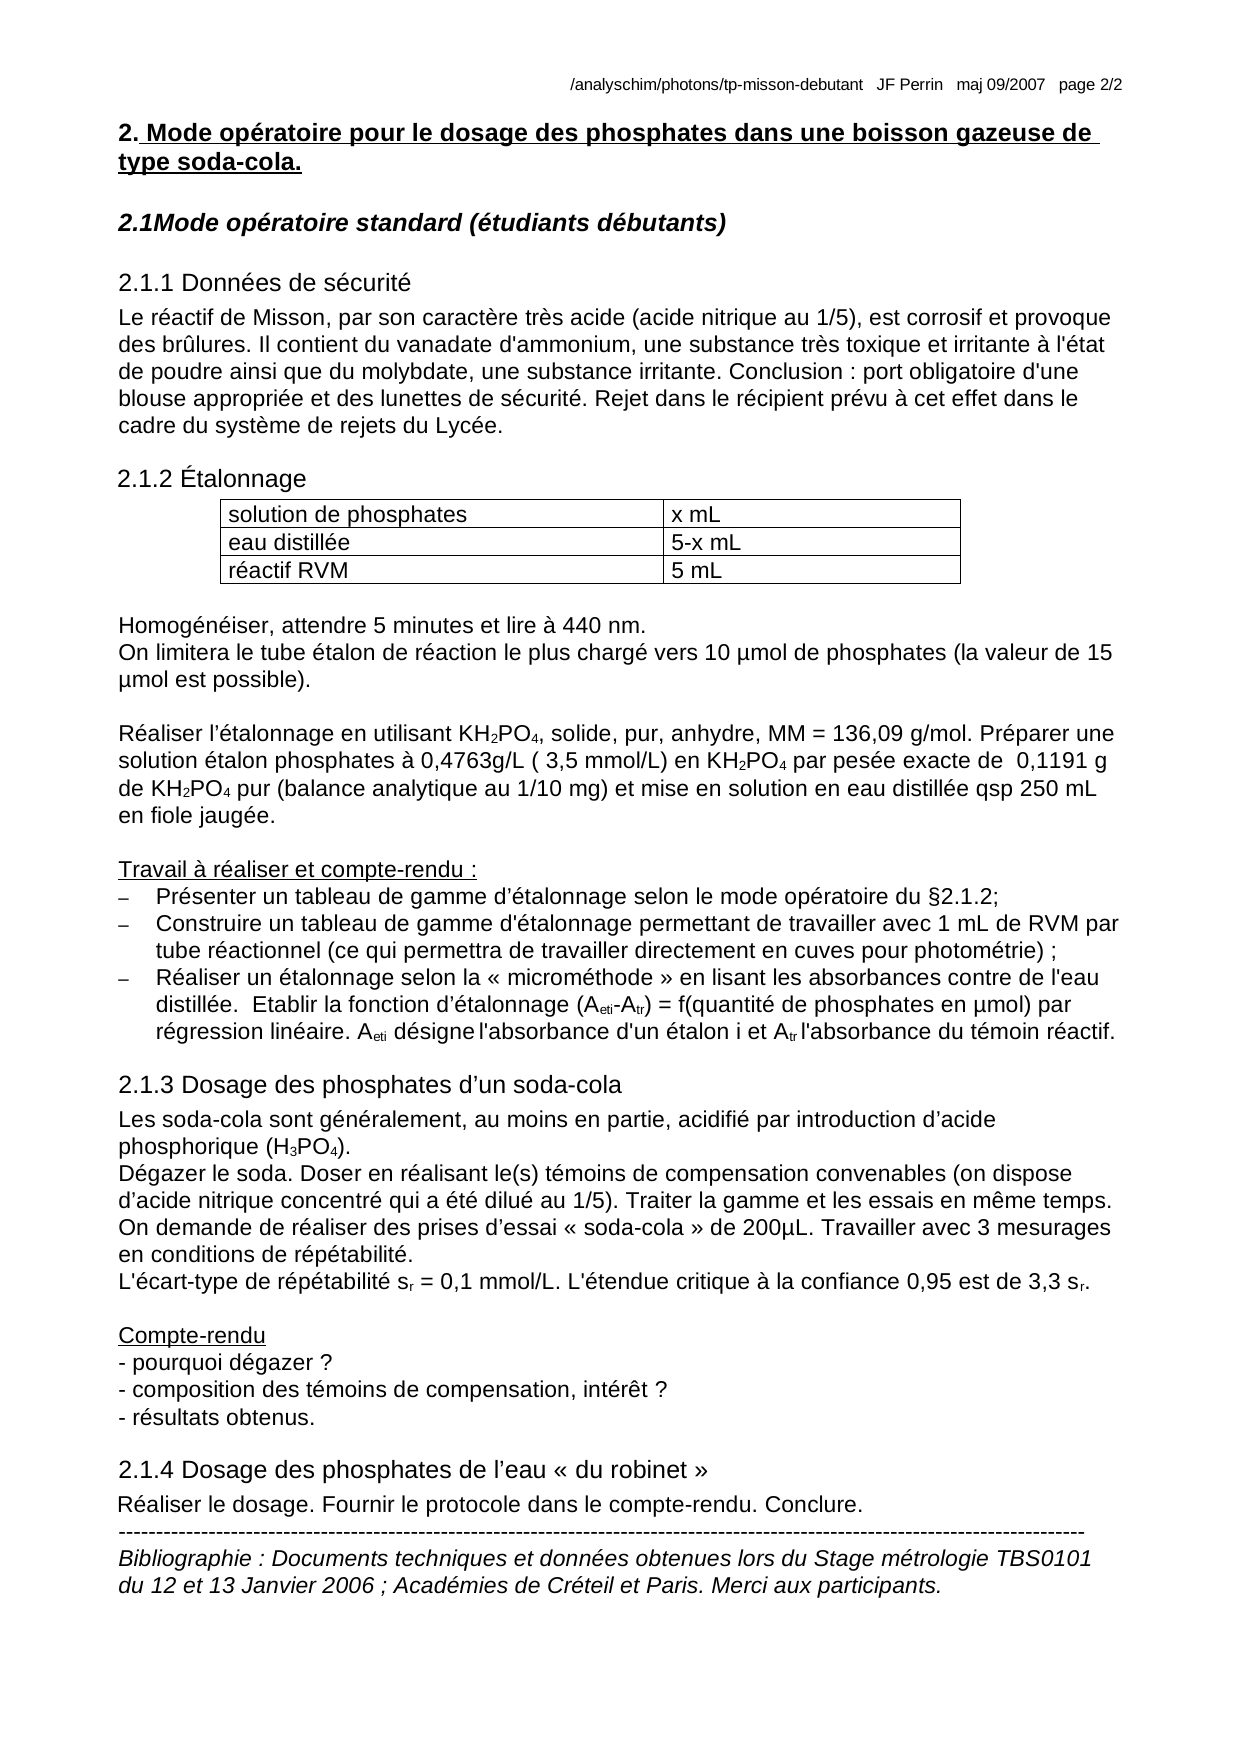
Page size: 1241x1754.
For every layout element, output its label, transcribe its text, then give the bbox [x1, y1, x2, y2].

text Homogénéiser, attendre 5 minutes et lire à 440 nm. [118, 611, 1122, 638]
table_cell 5-x mL [664, 528, 960, 555]
subtitle Dosage des phosphates de l’eau « du robinet » [118, 1455, 1122, 1484]
table_header solution de phosphates [221, 500, 663, 527]
list Construire un tableau de gamme d'étalonnage permettant de travailler avec 1 mL de RVM par tube réactionnel (ce qui permettra de travailler directement en cuves pour photométrie) ; [118, 909, 1122, 963]
text Les soda-cola sont généralement, au moins en partie, acidifié par introduction d’acide phosphorique (H3PO4). [118, 1105, 1122, 1159]
text - pourquoi dégazer ? [118, 1349, 1122, 1376]
subtitle Mode opératoire pour le dosage des phosphates dans une boisson gazeuse de type soda-cola. [118, 118, 1122, 176]
text Travail à réaliser et compte-rendu : [118, 855, 1122, 882]
list Présenter un tableau de gamme d’étalonnage selon le mode opératoire du §2.1.2; [118, 882, 1122, 909]
subtitle Mode opératoire standard (étudiants débutants) [118, 207, 1122, 237]
list Réaliser un étalonnage selon la « microméthode » en lisant les absorbances contre de l'eau distillée. Etablir la fonction d’étalonnage (Aeti-Atr) = f(quantité de phosphates en µmol) par régression linéaire. Aeti désigne l'absorbance d'un étalon i et Atr l'absorbance du témoin réactif. [118, 963, 1122, 1045]
table_header x mL [664, 500, 960, 527]
subtitle Données de sécurité [118, 268, 1122, 297]
text Réaliser l’étalonnage en utilisant KH2PO4, solide, pur, anhydre, MM = 136,09 g/mol. Préparer une solution étalon phosphates à 0,4763g/L ( 3,5 mmol/L) en KH2PO4 par pesée exacte de 0,1191 g de KH2PO4 pur (balance analytique au 1/10 mg) et mise en solution en eau distillée qsp 250 mL en fiole jaugée. [118, 720, 1122, 828]
text Le réactif de Misson, par son caractère très acide (acide nitrique au 1/5), est corrosif et provoque des brûlures. Il contient du vanadate d'ammonium, une substance très toxique et irritante à l'état de poudre ainsi que du molybdate, une substance irritante. Conclusion : port obligatoire d'une blouse appropriée et des lunettes de sécurité. Rejet dans le récipient prévu à cet effet dans le cadre du système de rejets du Lycée. [118, 303, 1122, 438]
text On limitera le tube étalon de réaction le plus chargé vers 10 µmol de phosphates (la valeur de 15 µmol est possible). [118, 638, 1122, 693]
subtitle Étalonnage [117, 463, 1122, 493]
subtitle Dosage des phosphates d’un soda-cola [118, 1070, 1122, 1099]
text Réaliser le dosage. Fournir le protocole dans le compte-rendu. Conclure. [117, 1490, 1122, 1517]
text --------------------------------------------------------------------------------------------------------------------------------- [118, 1517, 1122, 1544]
text Bibliographie : Documents techniques et données obtenues lors du Stage métrologie TBS0101 du 12 et 13 Janvier 2006 ; Académies de Créteil et Paris. Merci aux participants. [118, 1544, 1122, 1599]
table_cell eau distillée [221, 528, 663, 555]
text - composition des témoins de compensation, intérêt ? [118, 1376, 1122, 1403]
text Dégazer le soda. Doser en réalisant le(s) témoins de compensation convenables (on dispose d’acide nitrique concentré qui a été dilué au 1/5). Traiter la gamme et les essais en même temps. On demande de réaliser des prises d’essai « soda-cola » de 200µL. Travailler avec 3 mesurages en conditions de répétabilité. [118, 1159, 1122, 1267]
table_cell réactif RVM [221, 556, 663, 583]
text L'écart-type de répétabilité sr = 0,1 mmol/L. L'étendue critique à la confiance 0,95 est de 3,3 sr. [118, 1267, 1122, 1294]
table_cell 5 mL [664, 556, 960, 583]
text Compte-rendu [118, 1322, 1122, 1349]
text - résultats obtenus. [118, 1403, 1122, 1430]
